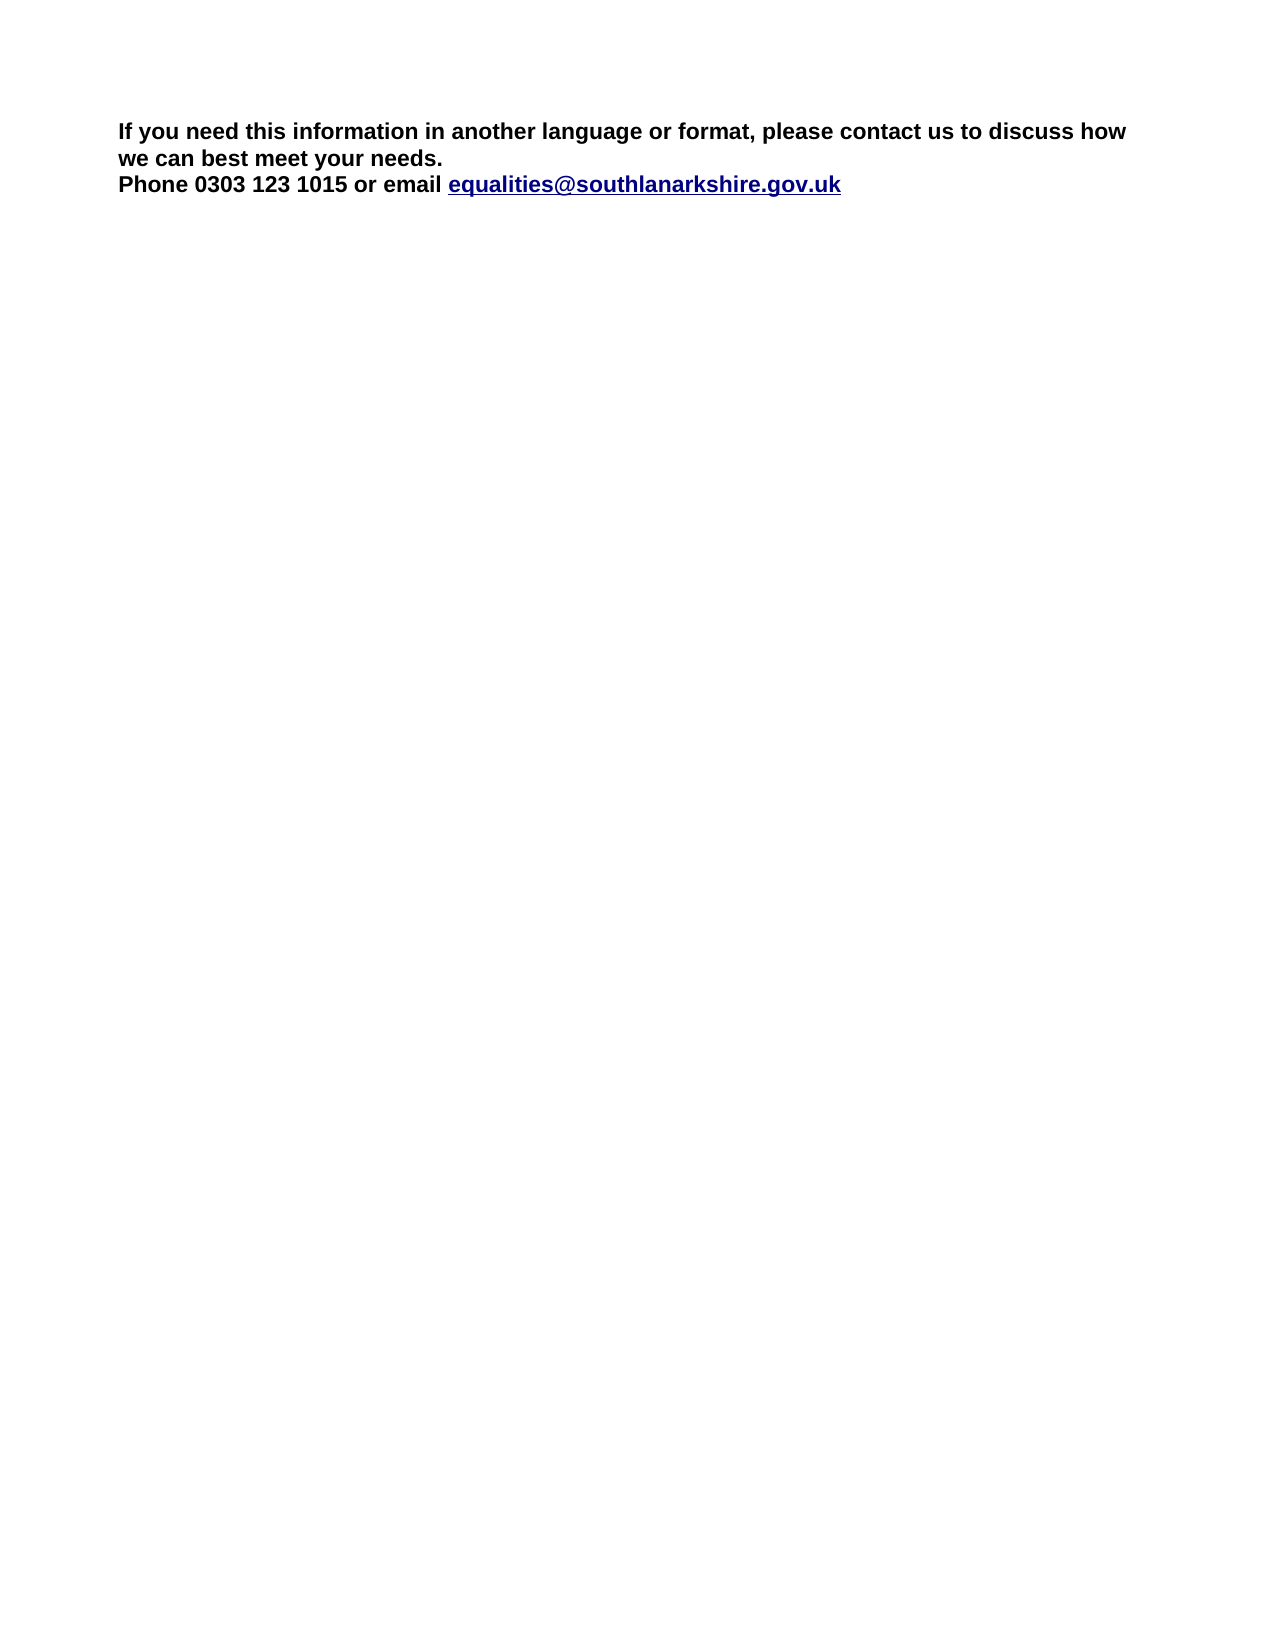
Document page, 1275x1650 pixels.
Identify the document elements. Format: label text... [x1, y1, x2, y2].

text If you need this information in another language or format, please contact us to discuss how we can best meet your needs. [118, 118, 1157, 171]
text Phone 0303 123 1015 or email equalities@southlanarkshire.gov.uk [118, 171, 1157, 197]
